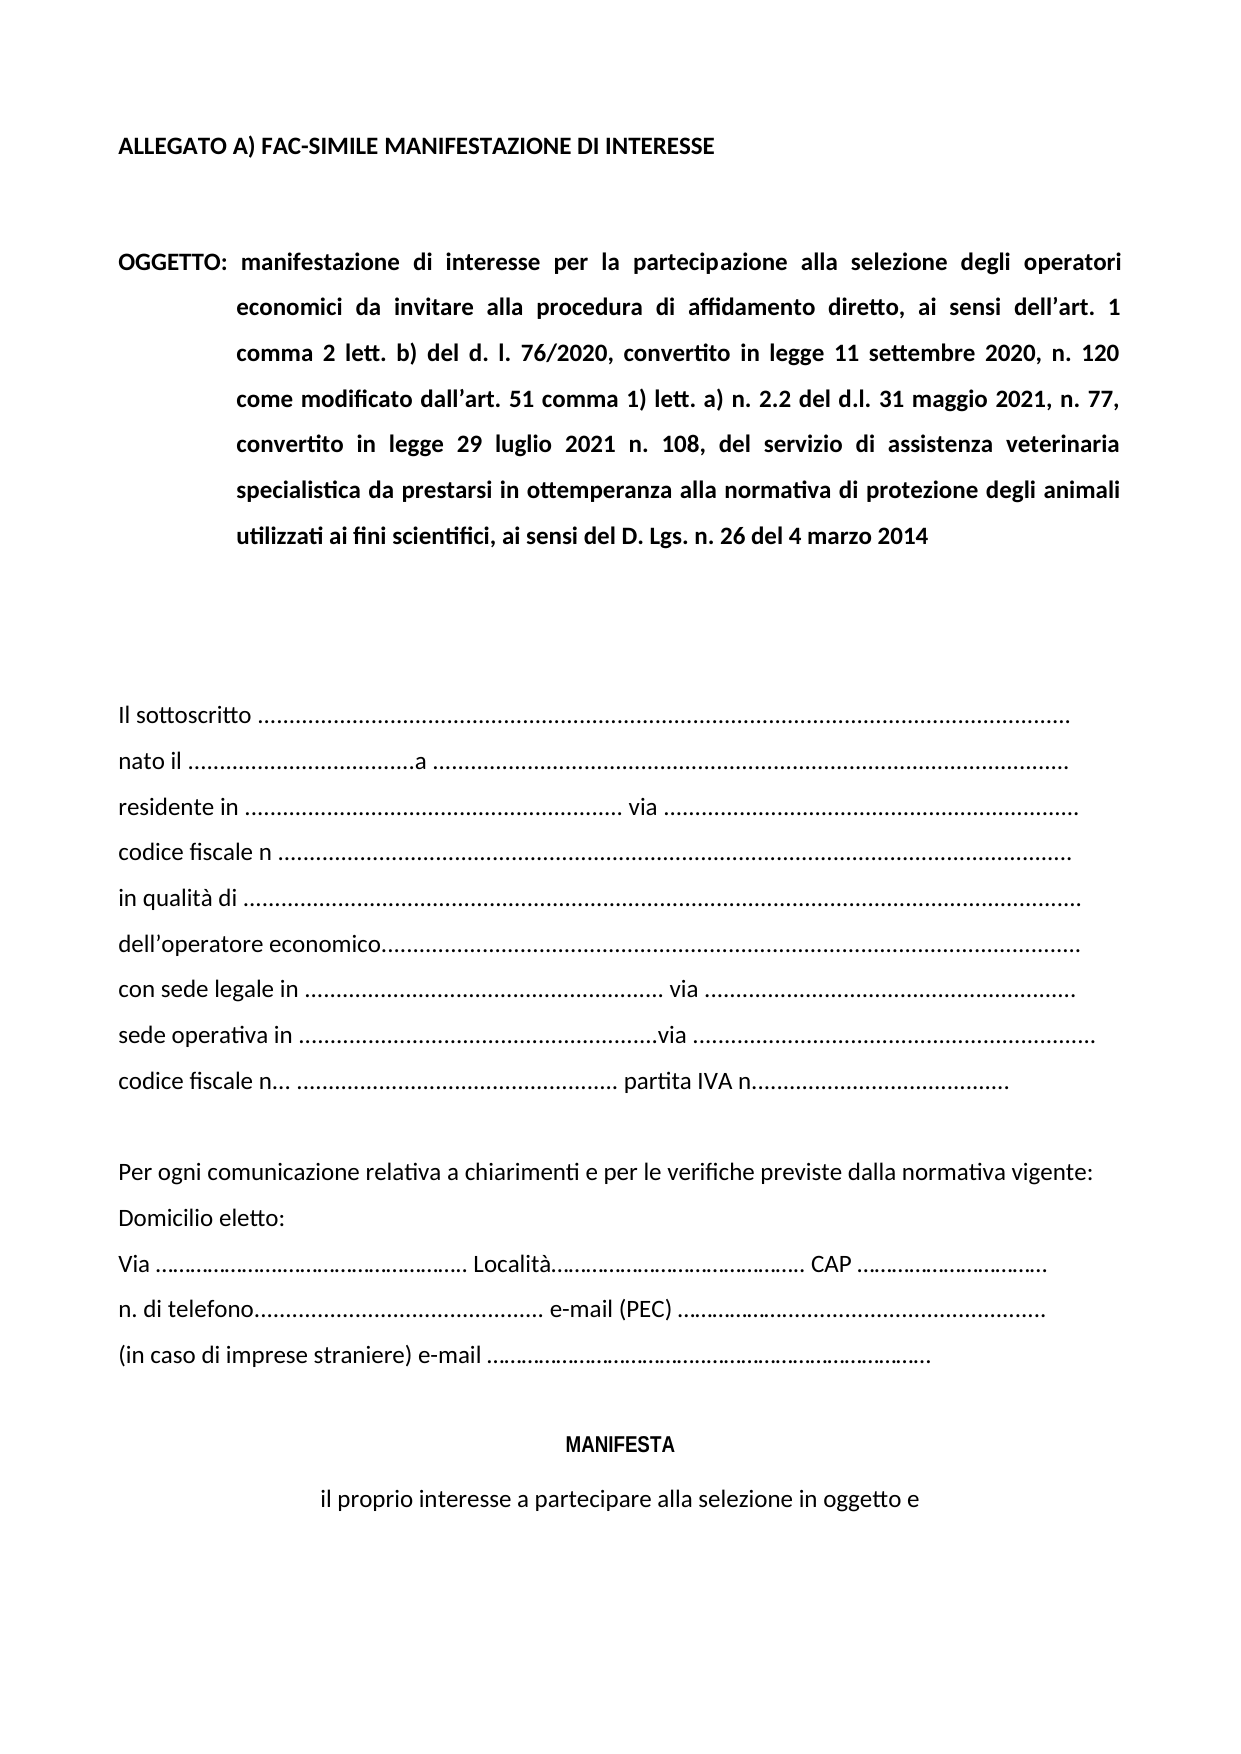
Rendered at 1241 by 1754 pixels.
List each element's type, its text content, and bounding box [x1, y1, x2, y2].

text il proprio interesse a partecipare alla selezione in oggetto e [118, 1483, 1122, 1514]
text codice fiscale n... ................................................... partita IVA n......................................... [118, 1065, 1122, 1096]
text residente in ............................................................ via .................................................................. [118, 791, 1122, 821]
text codice fiscale n .............................................................................................................................. [118, 836, 1122, 867]
text dell’operatore economico............................................................................................................... [118, 928, 1122, 958]
text Per ogni comunicazione relativa a chiarimenti e per le verifiche previste dalla normativa vigente: [118, 1156, 1122, 1187]
text (in caso di imprese straniere) e-mail ………………………………..………………………………… [118, 1339, 1122, 1370]
text ALLEGATO A) FAC-SIMILE MANIFESTAZIONE DI INTERESSE [118, 130, 1122, 160]
text n. di telefono.............................................. e-mail (PEC) ……………….......................................... [118, 1294, 1122, 1324]
text MANIFESTA [118, 1431, 1122, 1457]
text sede operativa in .........................................................via ................................................................ [118, 1019, 1122, 1050]
text Domicilio eletto: [118, 1202, 1122, 1233]
text con sede legale in ......................................................... via ........................................................... [118, 973, 1122, 1004]
text nato il ....................................a ..................................................................................................... [118, 745, 1122, 775]
text Il sottoscritto ................................................................................................................................. [118, 699, 1122, 730]
text in qualità di ..................................................................................................................................... [118, 882, 1122, 913]
text OGGETTO: manifestazione di interesse per la partecipazione alla selezione degli operatori economici da invitare alla procedura di affidamento diretto, ai sensi dell’art. 1 comma 2 lett. b) del d. l. 76/2020, convertito in legge 11 settembre 2020, n. 120 come modificato dall’art. 51 comma 1) lett. a) n. 2.2 del d.l. 31 maggio 2021, n. 77, convertito in legge 29 luglio 2021 n. 108, del servizio di assistenza veterinaria specialistica da prestarsi in ottemperanza alla normativa di protezione degli animali utilizzati ai fini scientifici, ai sensi del D. Lgs. n. 26 del 4 marzo 2014 [118, 246, 1122, 551]
text Via ………………….………………………….. Località…………………………………….. CAP …………………………… [118, 1248, 1122, 1278]
